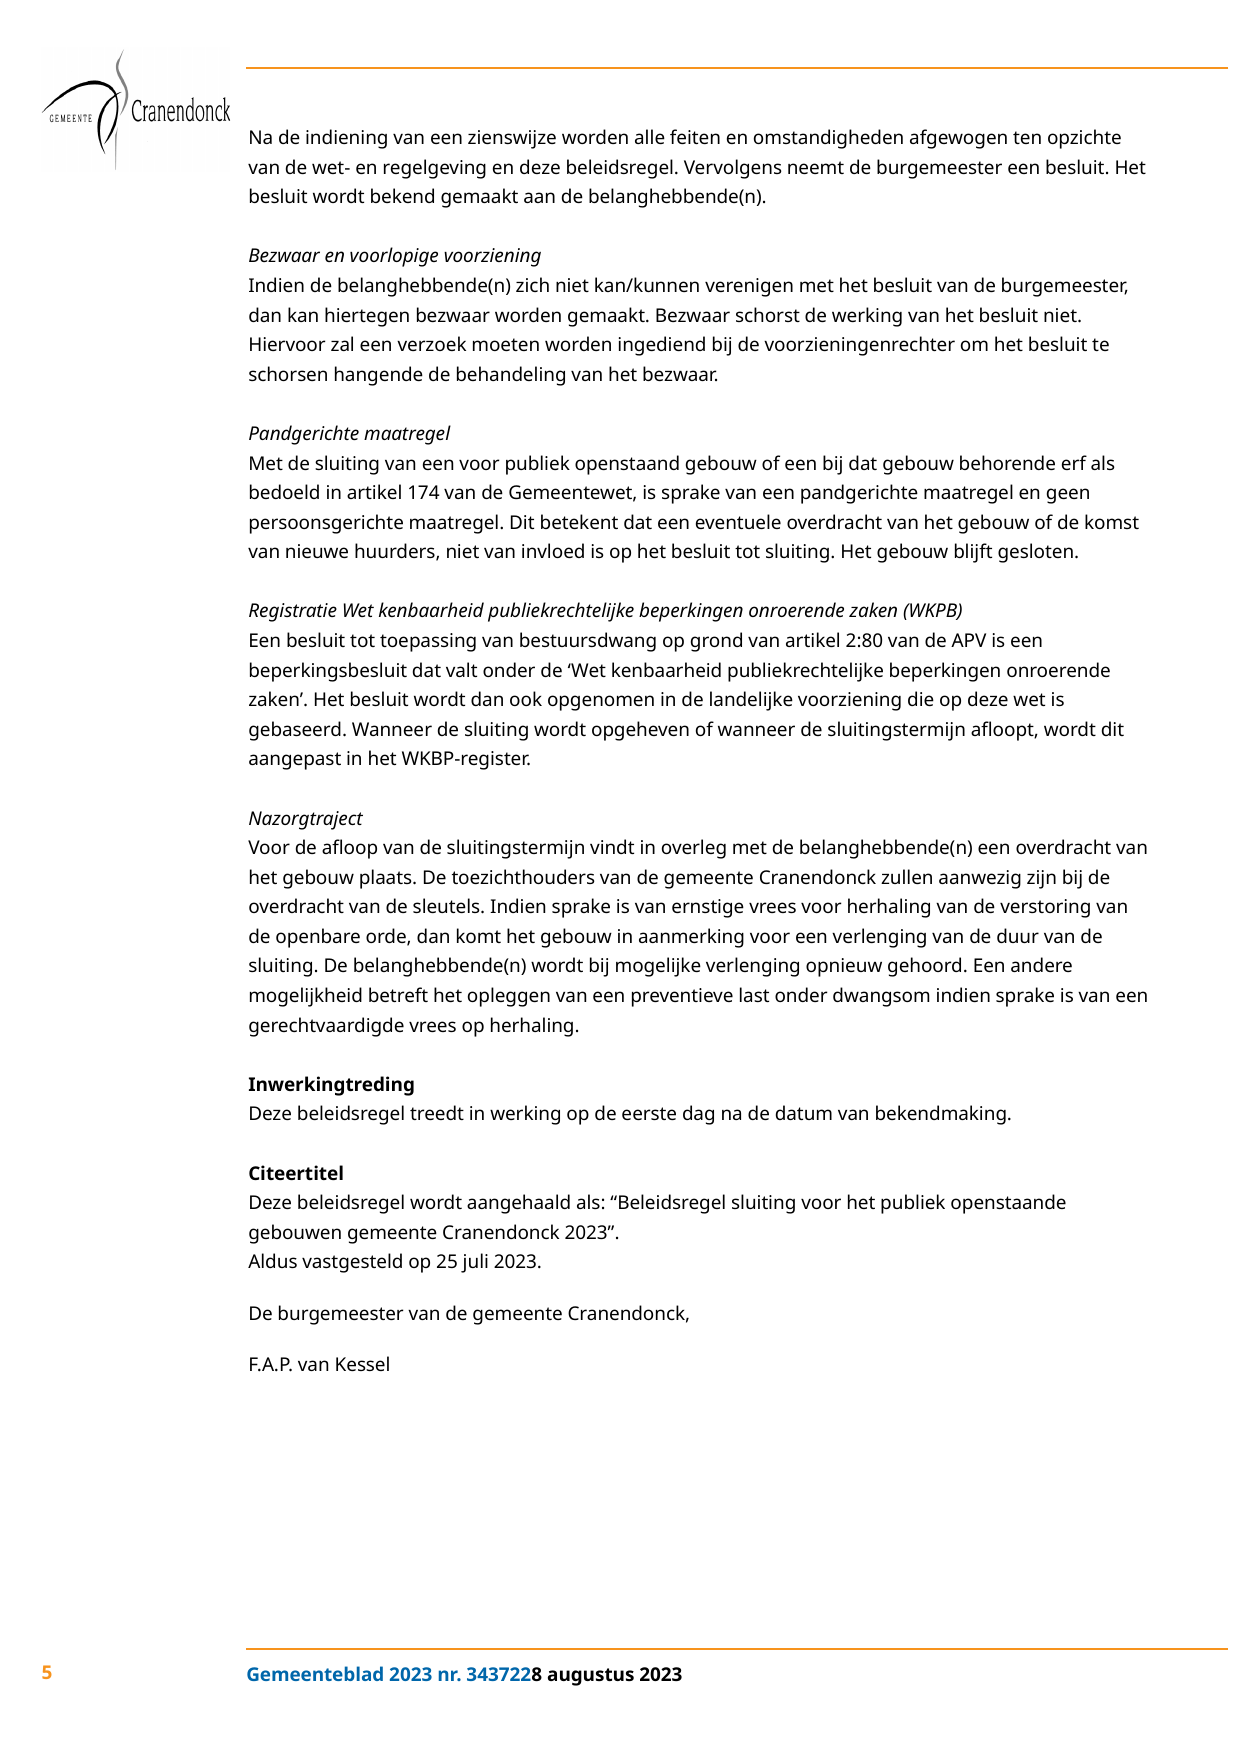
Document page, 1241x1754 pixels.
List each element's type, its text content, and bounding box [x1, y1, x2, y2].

text Bezwaar en voorlopige voorziening [248, 243, 1152, 268]
text Na de indiening van een zienswijze worden alle feiten en omstandigheden afgewogen ten opzichte van de wet- en regelgeving en deze beleidsregel. Vervolgens neemt de burgemeester een besluit. Het besluit wordt bekend gemaakt aan de belanghebbende(n). [248, 124, 1152, 209]
text Pandgerichte maatregel [248, 420, 1152, 446]
text Citeertitel [248, 1160, 1152, 1186]
text Nazorgtraject [248, 805, 1152, 831]
text Voor de afloop van de sluitingstermijn vindt in overleg met de belanghebbende(n) een overdracht van het gebouw plaats. De toezichthouders van de gemeente Cranendonck zullen aanwezig zijn bij de overdracht van de sleutels. Indien sprake is van ernstige vrees voor herhaling van de verstoring van de openbare orde, dan komt het gebouw in aanmerking voor een verlenging van de duur van de sluiting. De belanghebbende(n) wordt bij mogelijke verlenging opnieuw gehoord. Een andere mogelijkheid betreft het opleggen van een preventieve last onder dwangsom indien sprake is van een gerechtvaardigde vrees op herhaling. [248, 834, 1152, 1038]
text Aldus vastgesteld op 25 juli 2023. [248, 1248, 1152, 1274]
picture [41, 47, 231, 172]
text Deze beleidsregel wordt aangehaald als: “Beleidsregel sluiting voor het publiek openstaande gebouwen gemeente Cranendonck 2023”. [248, 1189, 1152, 1245]
text F.A.P. van Kessel [248, 1351, 1152, 1377]
text Met de sluiting van een voor publiek openstaand gebouw of een bij dat gebouw behorende erf als bedoeld in artikel 174 van de Gemeentewet, is sprake van een pandgerichte maatregel en geen persoonsgerichte maatregel. Dit betekent dat een eventuele overdracht van het gebouw of de komst van nieuwe huurders, niet van invloed is op het besluit tot sluiting. Het gebouw blijft gesloten. [248, 450, 1152, 564]
text Deze beleidsregel treedt in werking op de eerste dag na de datum van bekendmaking. [248, 1101, 1152, 1126]
text Registratie Wet kenbaarheid publiekrechtelijke beperkingen onroerende zaken (WKPB) [248, 598, 1152, 623]
text Een besluit tot toepassing van bestuursdwang op grond van artikel 2:80 van de APV is een beperkingsbesluit dat valt onder de ‘Wet kenbaarheid publiekrechtelijke beperkingen onroerende zaken’. Het besluit wordt dan ook opgenomen in de landelijke voorziening die op deze wet is gebaseerd. Wanneer de sluiting wordt opgeheven of wanneer de sluitingstermijn afloopt, wordt dit aangepast in het WKBP-register. [248, 627, 1152, 771]
text Indien de belanghebbende(n) zich niet kan/kunnen verenigen met het besluit van de burgemeester, dan kan hiertegen bezwaar worden gemaakt. Bezwaar schorst de werking van het besluit niet. Hiervoor zal een verzoek moeten worden ingediend bij de voorzieningenrechter om het besluit te schorsen hangende de behandeling van het bezwaar. [248, 272, 1152, 387]
text Inwerkingtreding [248, 1071, 1152, 1097]
text De burgemeester van de gemeente Cranendonck, [248, 1300, 1152, 1326]
